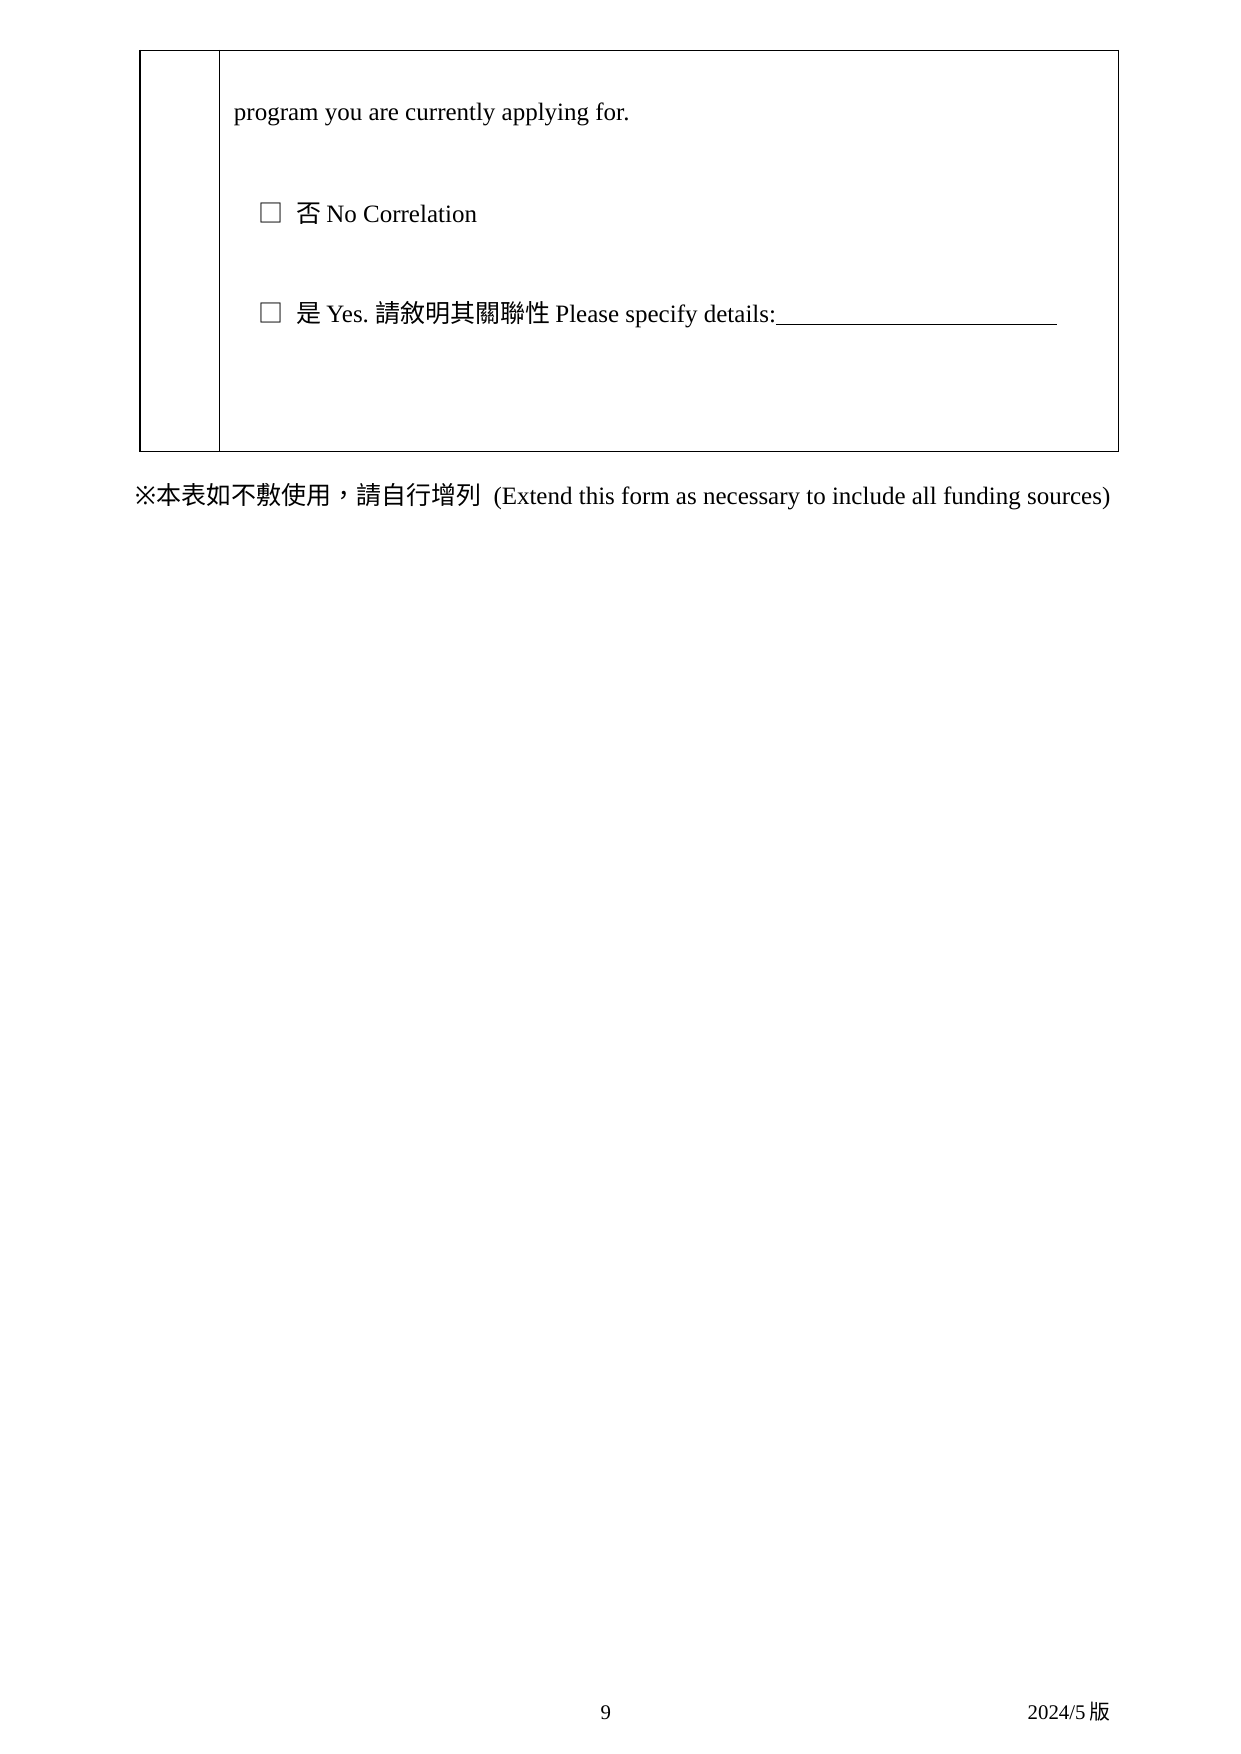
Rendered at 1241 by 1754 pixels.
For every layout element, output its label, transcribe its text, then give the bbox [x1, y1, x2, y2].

table_cell program you are currently applying for. □ 否No Correlation □ 是Yes. 請敘明其關聯性Please specify details: [220, 51, 1118, 451]
text ※本表如不敷使用，請自行增列 (Extend this form as necessary to include all funding sources) [130, 452, 1110, 514]
table_cell [141, 51, 219, 451]
